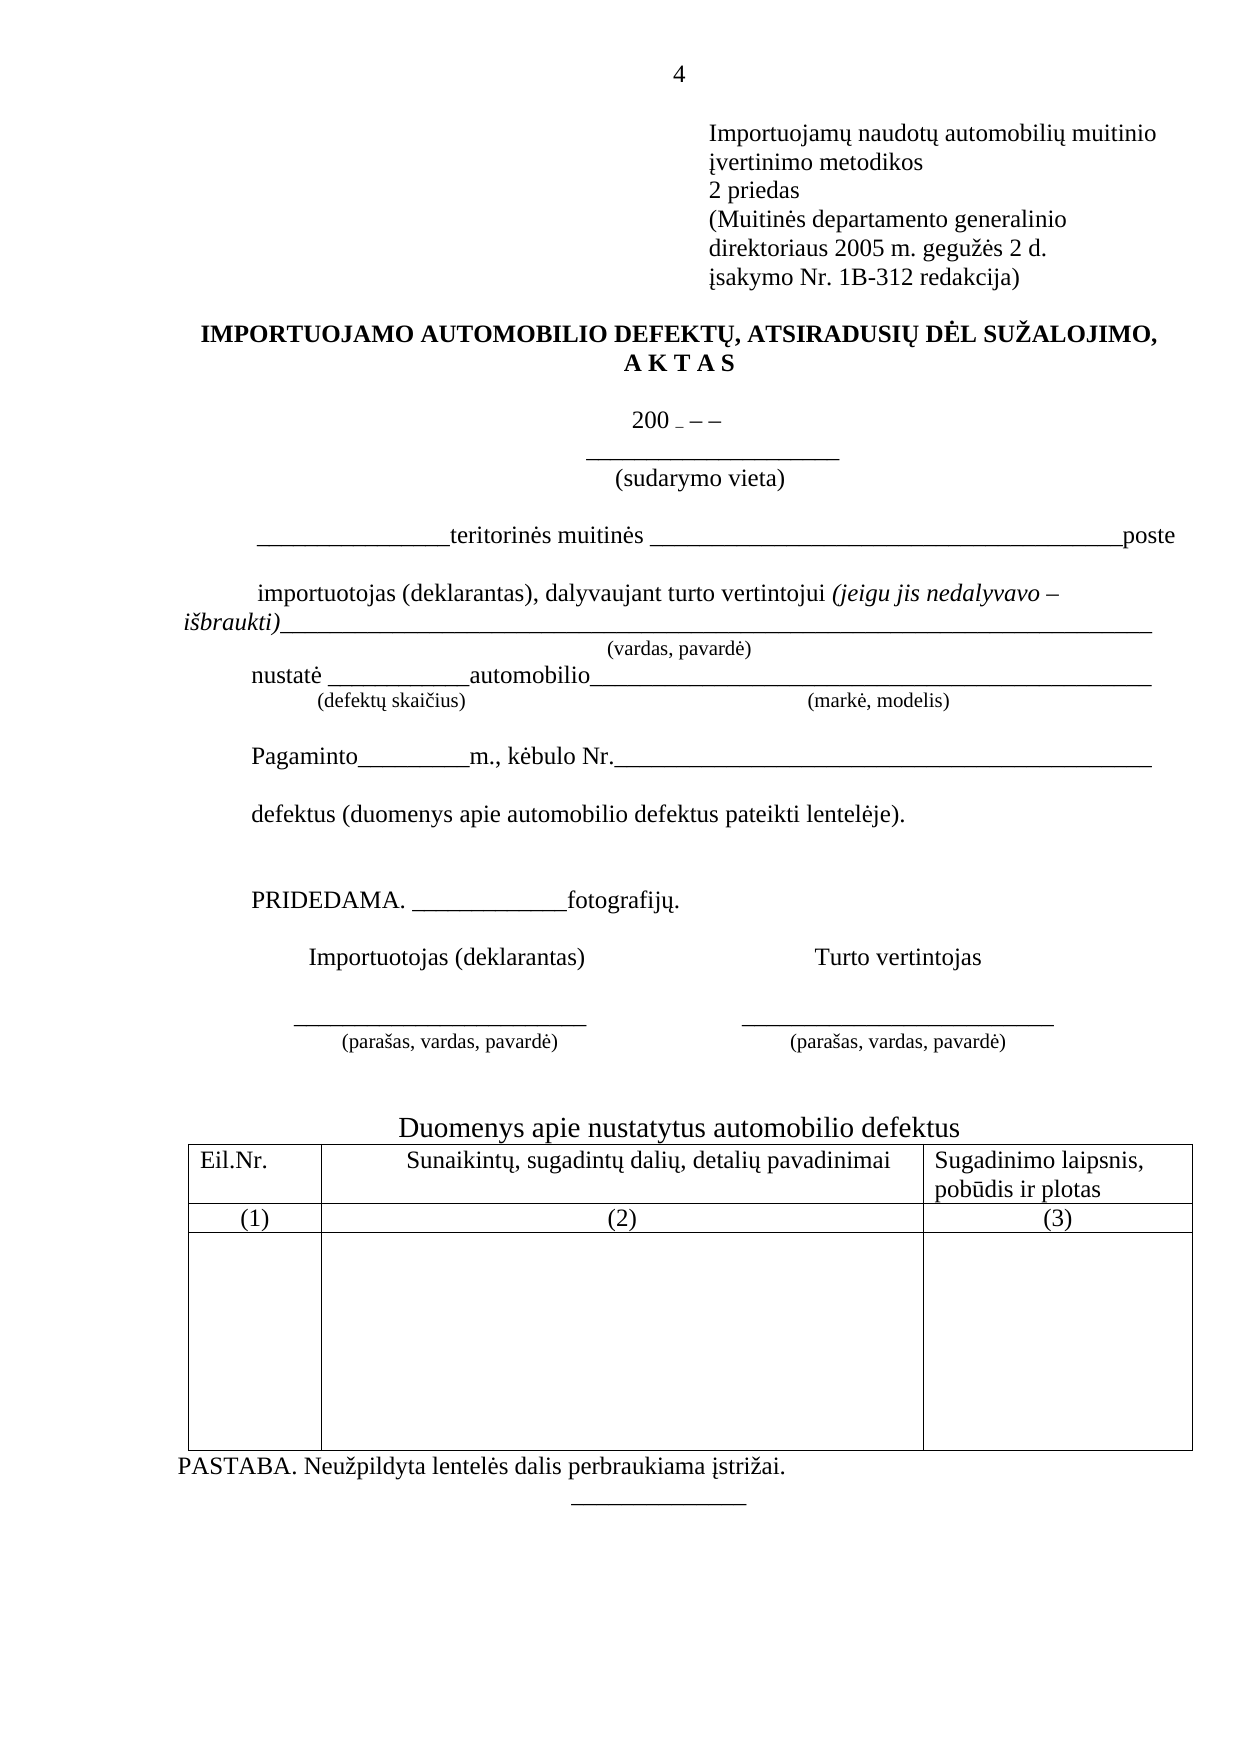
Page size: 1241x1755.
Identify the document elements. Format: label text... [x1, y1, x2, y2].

text nustatė automobilio [177, 660, 1152, 688]
table_cell (2) [322, 1204, 923, 1232]
table_cell [189, 1233, 321, 1450]
table_cell (3) [924, 1204, 1192, 1232]
text teritorinės muitinės poste [183, 521, 1175, 549]
text (vardas, pavardė) [177, 636, 1181, 660]
text 2 priedas [177, 176, 1175, 204]
table_cell [924, 1233, 1192, 1450]
text (parašas, vardas, pavardė) (parašas, vardas, pavardė) [177, 1029, 1152, 1053]
text PASTABA. Neužpildyta lentelės dalis perbraukiama įstrižai. [177, 1451, 1140, 1479]
table_cell (1) [189, 1204, 321, 1232]
text Importuojamų naudotų automobilių muitinio [709, 118, 1175, 147]
table_header Sunaikintų, sugadintų dalių, detalių pavadinimai [322, 1145, 923, 1202]
table_cell [322, 1233, 923, 1450]
text IMPORTUOJAMO AUTOMOBILIO DEFEKTŲ, ATSIRADUSIŲ DĖL SUŽALOJIMO, AKTAS [177, 319, 1181, 377]
text Importuotojas (deklarantas) Turto vertintojas [177, 942, 1181, 971]
text ______________ [177, 1479, 1140, 1508]
text PRIDEDAMA. fotografijų. [177, 885, 1181, 914]
text importuotojas (deklarantas), dalyvaujant turto vertintojui (jeigu jis nedalyvavo – išbraukti) [183, 578, 1152, 636]
text (Muitinės departamento generalinio [177, 204, 1175, 233]
table_header Eil.Nr. [189, 1145, 321, 1202]
table_header Sugadinimo laipsnis, pobūdis ir plotas [924, 1145, 1192, 1202]
text 200 – – – [177, 406, 1181, 434]
text direktoriaus 2005 m. gegužės 2 d. [177, 233, 1175, 262]
text (defektų skaičius) (markė, modelis) [177, 688, 1152, 712]
text defektus (duomenys apie automobilio defektus pateikti lentelėje). [177, 799, 1152, 827]
text (sudarymo vieta) [177, 463, 1181, 492]
text Pagaminto m., kėbulo Nr. [177, 741, 1152, 770]
text įvertinimo metodikos [177, 147, 1175, 176]
text Duomenys apie nustatytus automobilio defektus [177, 1110, 1181, 1144]
text įsakymo Nr. 1B-312 redakcija) [177, 262, 1175, 291]
